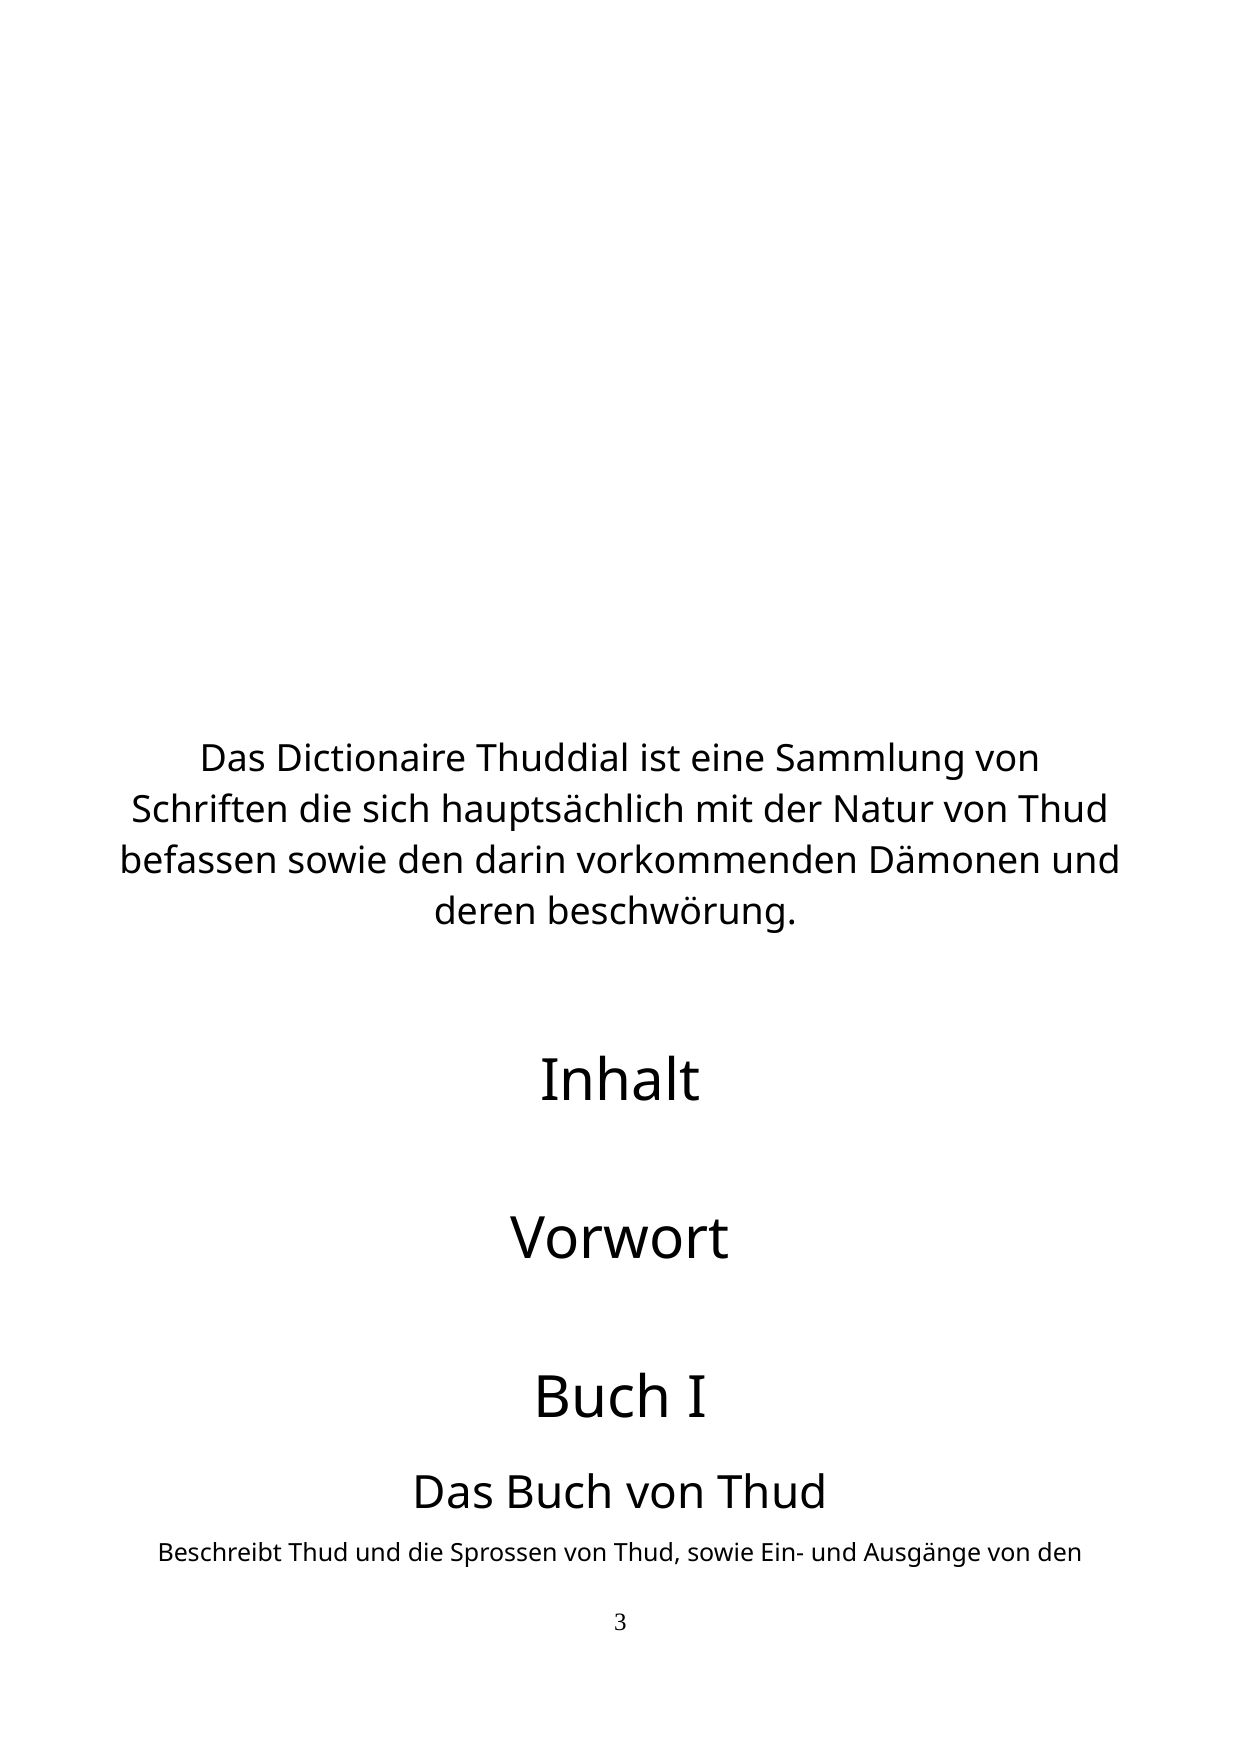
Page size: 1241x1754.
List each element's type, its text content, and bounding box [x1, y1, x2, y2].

subtitle Das Buch von Thud [118, 1460, 1122, 1522]
text Inhalt [118, 1037, 1122, 1117]
text Buch I [118, 1355, 1122, 1435]
text Vorwort [118, 1196, 1122, 1276]
text Beschreibt Thud und die Sprossen von Thud, sowie Ein- und Ausgänge von den [118, 1535, 1122, 1569]
text Das Dictionaire Thuddial ist eine Sammlung von Schriften die sich hauptsächlich mit der Natur von Thud befassen sowie den darin vorkommenden Dämonen und deren beschwörung. [118, 731, 1122, 935]
